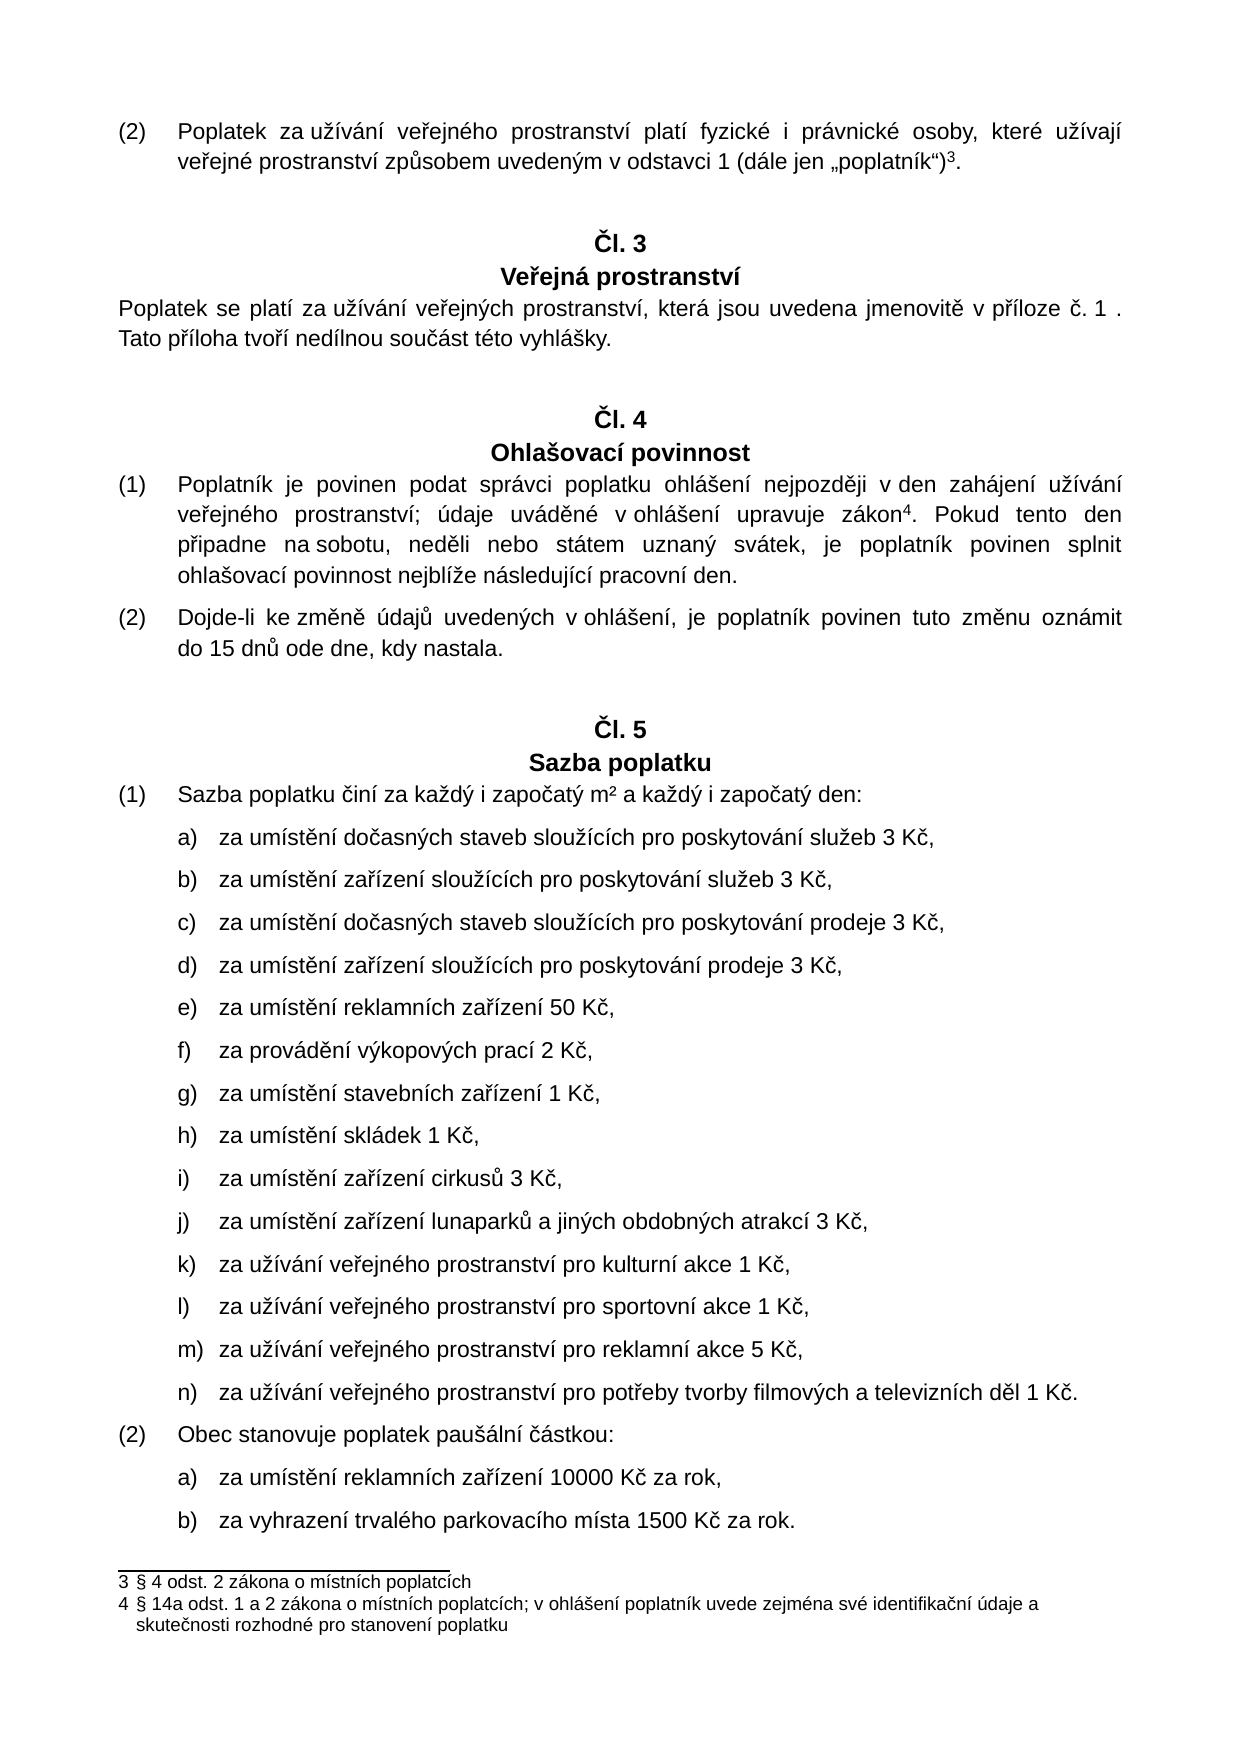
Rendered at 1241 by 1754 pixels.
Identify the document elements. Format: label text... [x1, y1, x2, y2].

list Obec stanovuje poplatek paušální částkou: [118, 1421, 1122, 1448]
list za umístění zařízení lunaparků a jiných obdobných atrakcí 3 Kč, [177, 1208, 1122, 1234]
subtitle Čl. 4 Ohlašovací povinnost [118, 405, 1122, 467]
list § 14a odst. 1 a 2 zákona o místních poplatcích; v ohlášení poplatník uvede zejména své identifikační údaje a skutečnosti rozhodné pro stanovení poplatku [118, 1592, 1122, 1635]
list za užívání veřejného prostranství pro kulturní akce 1 Kč, [177, 1251, 1122, 1277]
text Poplatek se platí za užívání veřejných prostranství, která jsou uvedena jmenovitě v příloze č. 1 . Tato příloha tvoří nedílnou součást této vyhlášky. [118, 294, 1122, 351]
list za užívání veřejného prostranství pro sportovní akce 1 Kč, [177, 1293, 1122, 1320]
list za užívání veřejného prostranství pro potřeby tvorby filmových a televizních děl 1 Kč. [177, 1379, 1122, 1405]
list za umístění reklamních zařízení 50 Kč, [177, 994, 1122, 1021]
list za umístění zařízení sloužících pro poskytování služeb 3 Kč, [177, 866, 1122, 893]
list za umístění dočasných staveb sloužících pro poskytování služeb 3 Kč, [177, 823, 1122, 850]
list za vyhrazení trvalého parkovacího místa 1500 Kč za rok. [177, 1507, 1122, 1533]
subtitle Čl. 5 Sazba poplatku [118, 715, 1122, 777]
list Sazba poplatku činí za každý i započatý m² a každý i započatý den: [118, 781, 1122, 807]
list za umístění stavebních zařízení 1 Kč, [177, 1080, 1122, 1106]
subtitle Čl. 3 Veřejná prostranství [118, 228, 1122, 290]
list § 4 odst. 2 zákona o místních poplatcích [118, 1571, 1122, 1592]
list za umístění zařízení sloužících pro poskytování prodeje 3 Kč, [177, 952, 1122, 978]
list Dojde-li ke změně údajů uvedených v ohlášení, je poplatník povinen tuto změnu oznámit do 15 dnů ode dne, kdy nastala. [118, 604, 1122, 661]
list za provádění výkopových prací 2 Kč, [177, 1037, 1122, 1063]
list za užívání veřejného prostranství pro reklamní akce 5 Kč, [177, 1336, 1122, 1362]
list Poplatník je povinen podat správci poplatku ohlášení nejpozději v den zahájení užívání veřejného prostranství; údaje uváděné v ohlášení upravuje zákon. Pokud tento den připadne na sobotu, neděli nebo státem uznaný svátek, je poplatník povinen splnit ohlašovací povinnost nejblíže následující pracovní den. [118, 471, 1122, 588]
list za umístění skládek 1 Kč, [177, 1122, 1122, 1149]
list Poplatek za užívání veřejného prostranství platí fyzické i právnické osoby, které užívají veřejné prostranství způsobem uvedeným v odstavci 1 (dále jen „poplatník“). [118, 118, 1122, 175]
list za umístění dočasných staveb sloužících pro poskytování prodeje 3 Kč, [177, 909, 1122, 935]
list za umístění zařízení cirkusů 3 Kč, [177, 1165, 1122, 1192]
list za umístění reklamních zařízení 10000 Kč za rok, [177, 1464, 1122, 1491]
